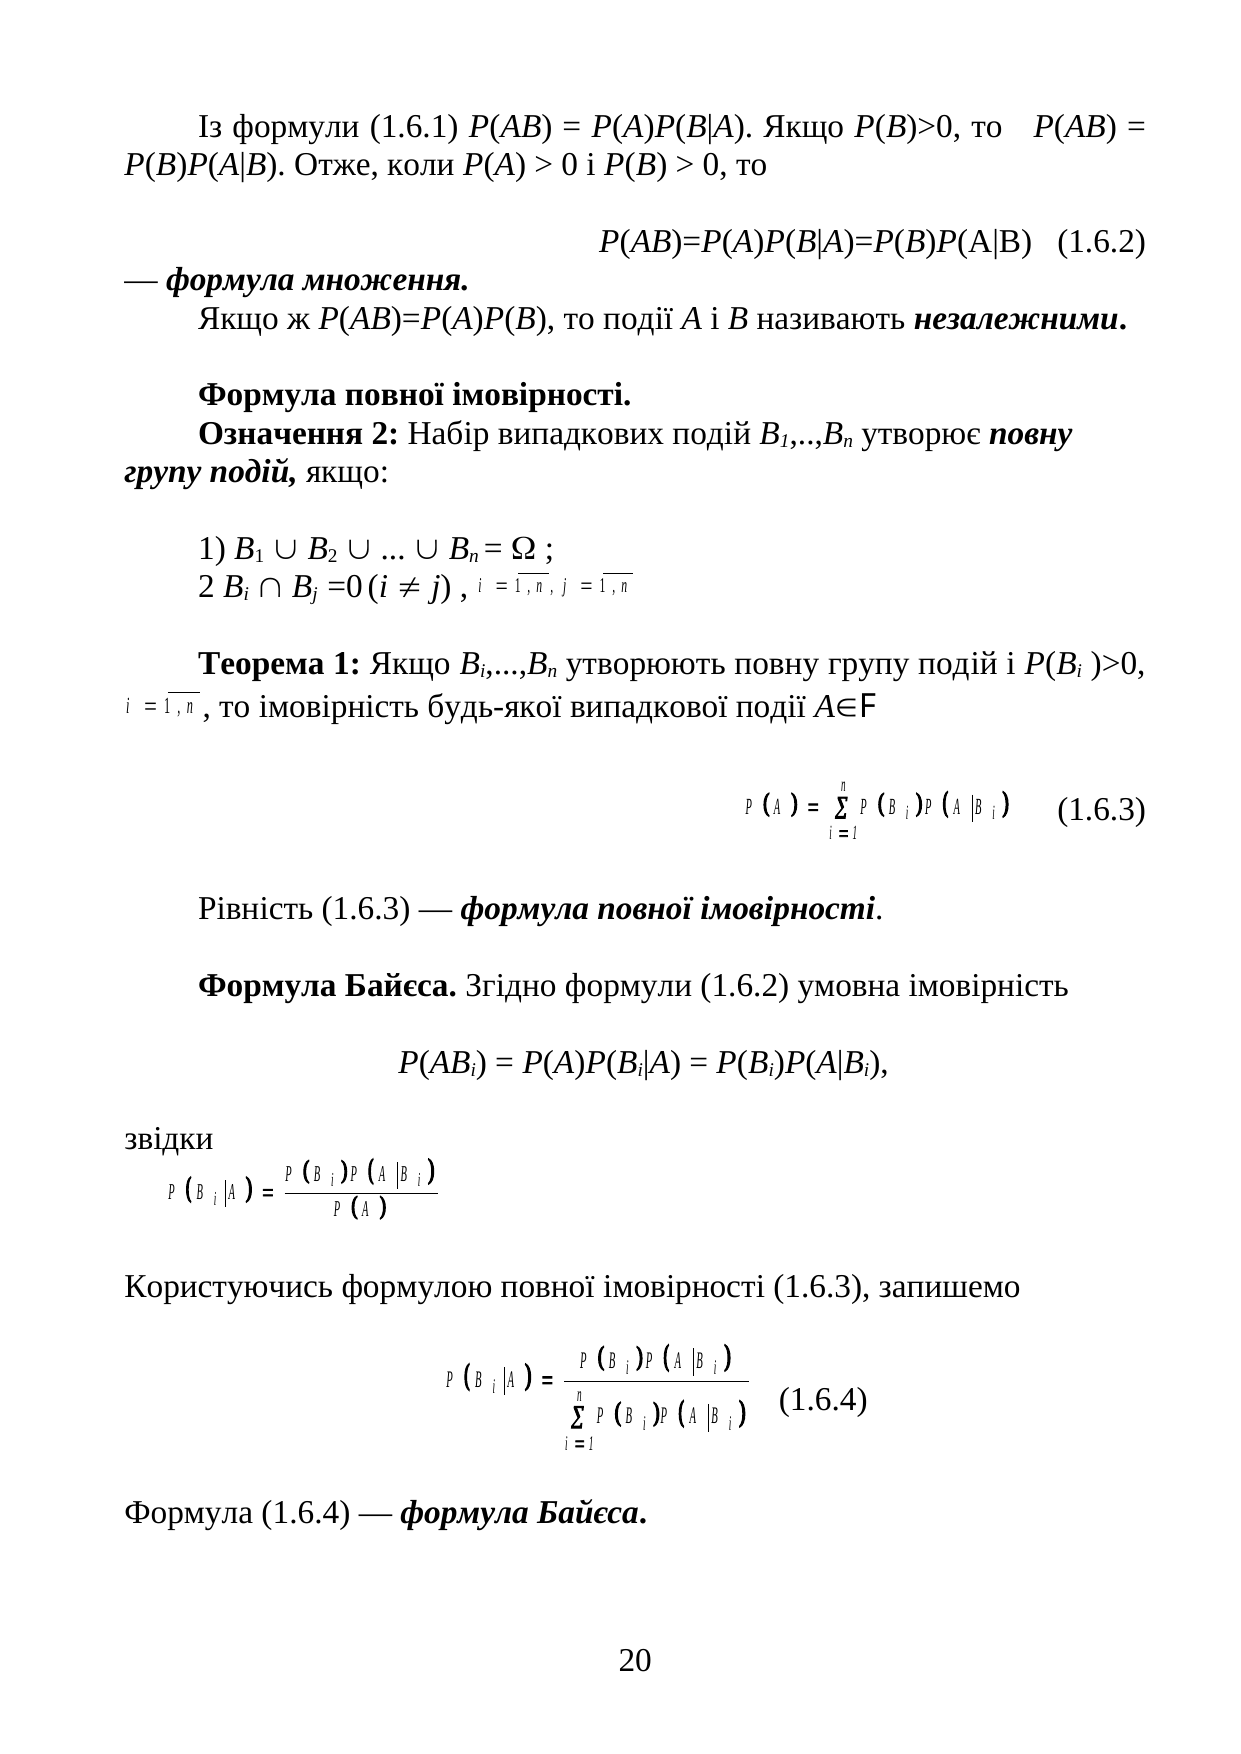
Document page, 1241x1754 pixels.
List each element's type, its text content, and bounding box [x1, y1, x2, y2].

text (1.6.3) [124, 772, 1146, 843]
text 2 Bі  Bj =0 (і  j) , [124, 566, 1146, 605]
text — формула множення. [124, 260, 1146, 298]
text Користуючись формулою повної iмовiрностi (1.6.3), запишемо [124, 1266, 1146, 1304]
text Iз формули (1.6.1) P(AB) = P(A)P(B|A). Якщо P(B)>0, то P(AB) = P(B)P(A|B). Отже, коли P(A) > 0 i P(B) > 0, то [124, 106, 1146, 183]
text Формула повної iмовiрностi. [124, 375, 1146, 413]
text P(ABі) = P(A)P(Bі|A) = P(Bі)P(A|Bі), [124, 1042, 1146, 1080]
text Формула Байєса. Згiдно формули (1.6.2) умовна імовірність [124, 965, 1146, 1003]
text Рiвнiсть (1.6.3) — формула повної iмовiрностi. [124, 888, 1146, 927]
text Якщо ж P(AB)=P(A)P(B), то подiї A i B називають незалежними. [124, 298, 1146, 336]
text звідки [124, 1118, 1146, 1157]
text Теорема 1: Якщо Bі,...,Bn утворюють повну групу подiй i P(Bі )>0, , то iмовiрнiсть будь-якої випадкової події АF [124, 643, 1146, 727]
text 1) B1  B2  ...  Bn =  ; [124, 528, 1146, 566]
text Означення 2: Набiр випадкових подiй B1,..,Bn утворює повну групу подiй, якщо: [124, 413, 1146, 490]
text P(AB)=P(A)P(B|A)=Р(В)Р(А|B) (1.6.2) [124, 221, 1146, 260]
text (1.6.4) [124, 1343, 1146, 1454]
text Формула (1.6.4) — формула Байєса. [124, 1492, 1146, 1531]
